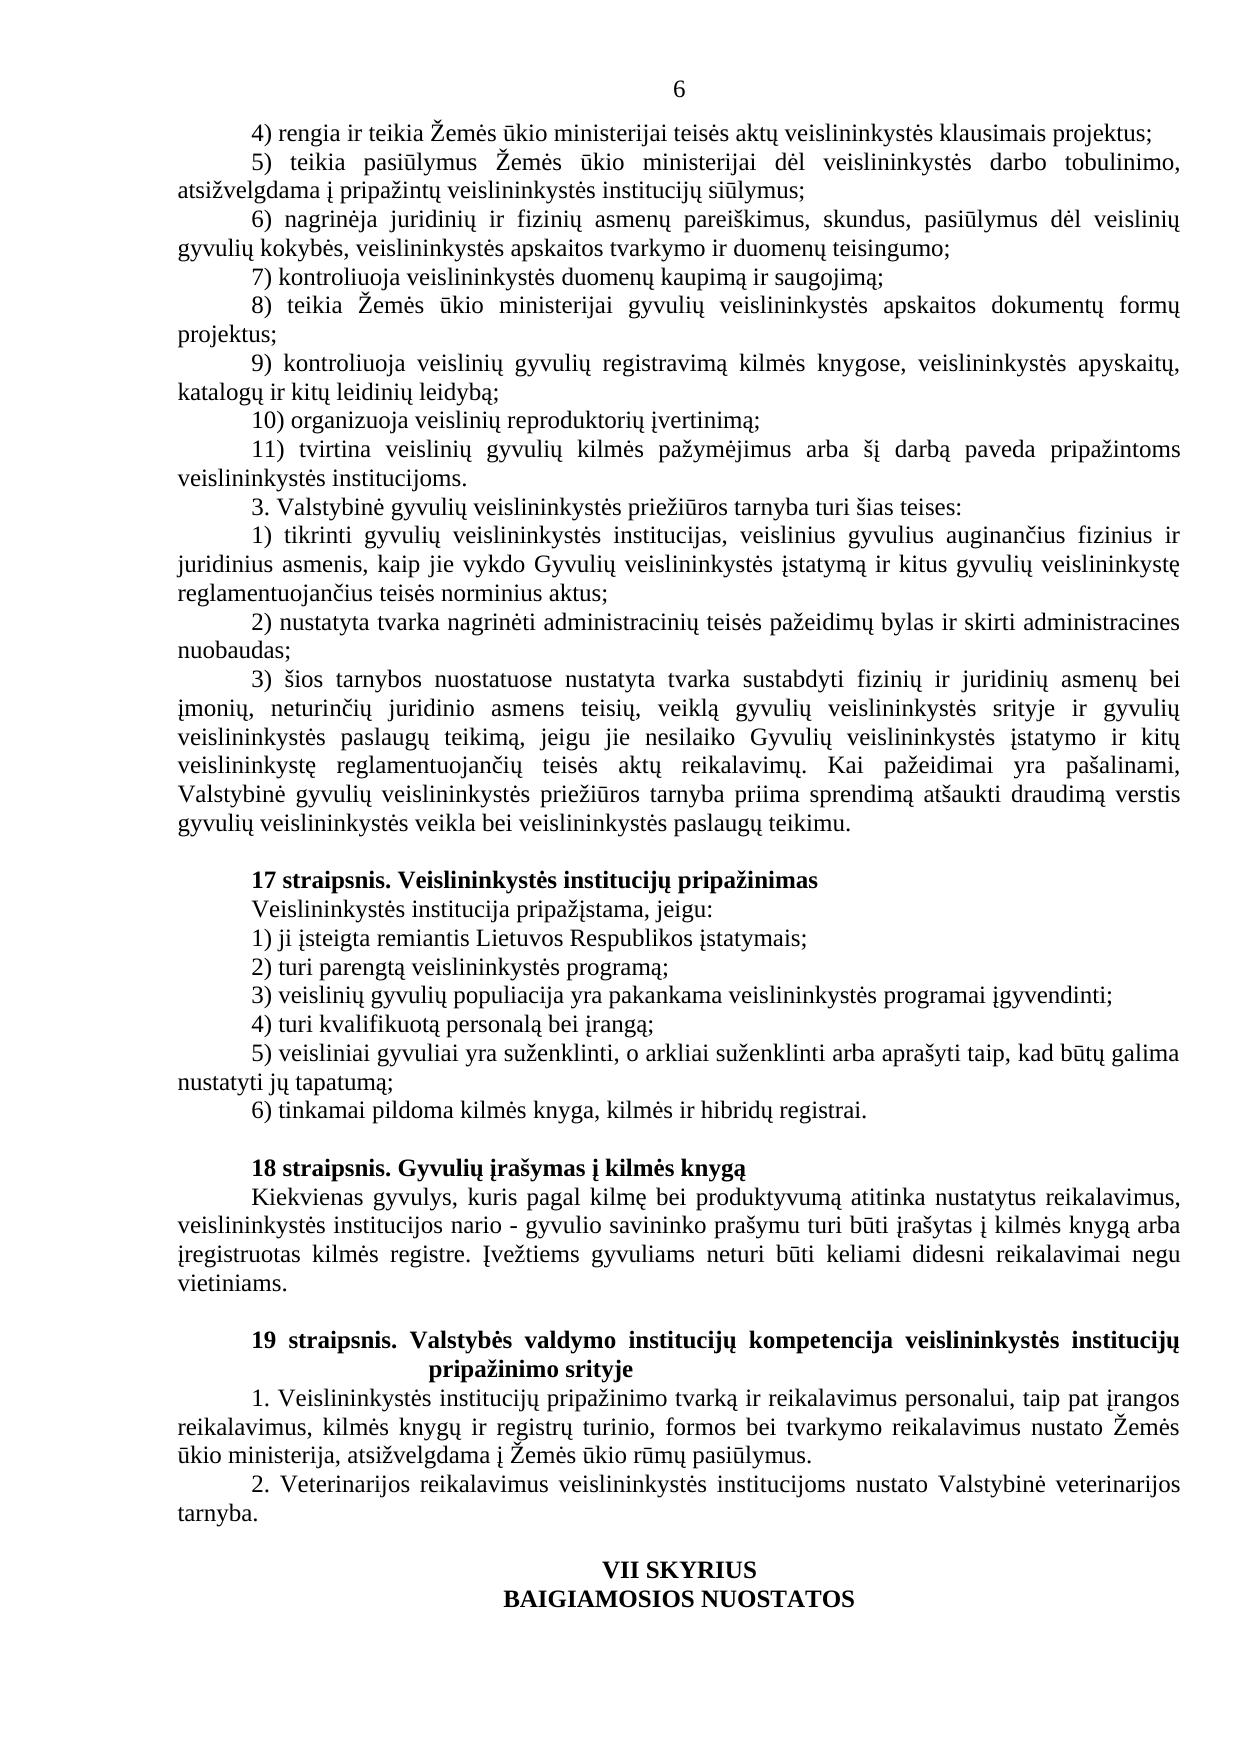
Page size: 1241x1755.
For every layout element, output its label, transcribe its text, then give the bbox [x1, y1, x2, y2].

text 9) kontroliuoja veislinių gyvulių registravimą kilmės knygose, veislininkystės apyskaitų, katalogų ir kitų leidinių leidybą; [177, 348, 1181, 406]
text VII SKYRIUS [177, 1556, 1181, 1584]
text 7) kontroliuoja veislininkystės duomenų kaupimą ir saugojimą; [177, 262, 1181, 291]
text 2) turi parengtą veislininkystės programą; [177, 952, 1181, 981]
text 3. Valstybinė gyvulių veislininkystės priežiūros tarnyba turi šias teises: [177, 492, 1181, 521]
text 1) ji įsteigta remiantis Lietuvos Respublikos įstatymais; [177, 923, 1181, 952]
text 4) turi kvalifikuotą personalą bei įrangą; [177, 1009, 1181, 1038]
text BAIGIAMOSIOS NUOSTATOS [177, 1584, 1181, 1613]
text 11) tvirtina veislinių gyvulių kilmės pažymėjimus arba šį darbą paveda pripažintoms veislininkystės institucijoms. [177, 434, 1181, 492]
text 19 straipsnis. Valstybės valdymo institucijų kompetencija veislininkystės institucijų pripažinimo srityje [251, 1326, 1181, 1383]
text 1. Veislininkystės institucijų pripažinimo tvarką ir reikalavimus personalui, taip pat įrangos reikalavimus, kilmės knygų ir registrų turinio, formos bei tvarkymo reikalavimus nustato Žemės ūkio ministerija, atsižvelgdama į Žemės ūkio rūmų pasiūlymus. [177, 1383, 1181, 1469]
text 18 straipsnis. Gyvulių įrašymas į kilmės knygą [177, 1153, 1181, 1182]
text 4) rengia ir teikia Žemės ūkio ministerijai teisės aktų veislininkystės klausimais projektus; [177, 118, 1181, 147]
text 2) nustatyta tvarka nagrinėti administracinių teisės pažeidimų bylas ir skirti administracines nuobaudas; [177, 607, 1181, 664]
text 17 straipsnis. Veislininkystės institucijų pripažinimas [177, 866, 1181, 894]
text Kiekvienas gyvulys, kuris pagal kilmę bei produktyvumą atitinka nustatytus reikalavimus, veislininkystės institucijos nario - gyvulio savininko prašymu turi būti įrašytas į kilmės knygą arba įregistruotas kilmės registre. Įvežtiems gyvuliams neturi būti keliami didesni reikalavimai negu vietiniams. [177, 1182, 1181, 1297]
text 6) nagrinėja juridinių ir fizinių asmenų pareiškimus, skundus, pasiūlymus dėl veislinių gyvulių kokybės, veislininkystės apskaitos tvarkymo ir duomenų teisingumo; [177, 204, 1181, 262]
text 3) veislinių gyvulių populiacija yra pakankama veislininkystės programai įgyvendinti; [177, 981, 1181, 1009]
text 2. Veterinarijos reikalavimus veislininkystės institucijoms nustato Valstybinė veterinarijos tarnyba. [177, 1469, 1181, 1527]
text Veislininkystės institucija pripažįstama, jeigu: [177, 894, 1181, 923]
text 3) šios tarnybos nuostatuose nustatyta tvarka sustabdyti fizinių ir juridinių asmenų bei įmonių, neturinčių juridinio asmens teisių, veiklą gyvulių veislininkystės srityje ir gyvulių veislininkystės paslaugų teikimą, jeigu jie nesilaiko Gyvulių veislininkystės įstatymo ir kitų veislininkystę reglamentuojančių teisės aktų reikalavimų. Kai pažeidimai yra pašalinami, Valstybinė gyvulių veislininkystės priežiūros tarnyba priima sprendimą atšaukti draudimą verstis gyvulių veislininkystės veikla bei veislininkystės paslaugų teikimu. [177, 664, 1181, 837]
text 1) tikrinti gyvulių veislininkystės institucijas, veislinius gyvulius auginančius fizinius ir juridinius asmenis, kaip jie vykdo Gyvulių veislininkystės įstatymą ir kitus gyvulių veislininkystę reglamentuojančius teisės norminius aktus; [177, 521, 1181, 607]
text 5) veisliniai gyvuliai yra suženklinti, o arkliai suženklinti arba aprašyti taip, kad būtų galima nustatyti jų tapatumą; [177, 1038, 1181, 1096]
text 10) organizuoja veislinių reproduktorių įvertinimą; [177, 406, 1181, 434]
text 5) teikia pasiūlymus Žemės ūkio ministerijai dėl veislininkystės darbo tobulinimo, atsižvelgdama į pripažintų veislininkystės institucijų siūlymus; [177, 147, 1181, 204]
text 6) tinkamai pildoma kilmės knyga, kilmės ir hibridų registrai. [177, 1096, 1181, 1124]
text 8) teikia Žemės ūkio ministerijai gyvulių veislininkystės apskaitos dokumentų formų projektus; [177, 291, 1181, 348]
